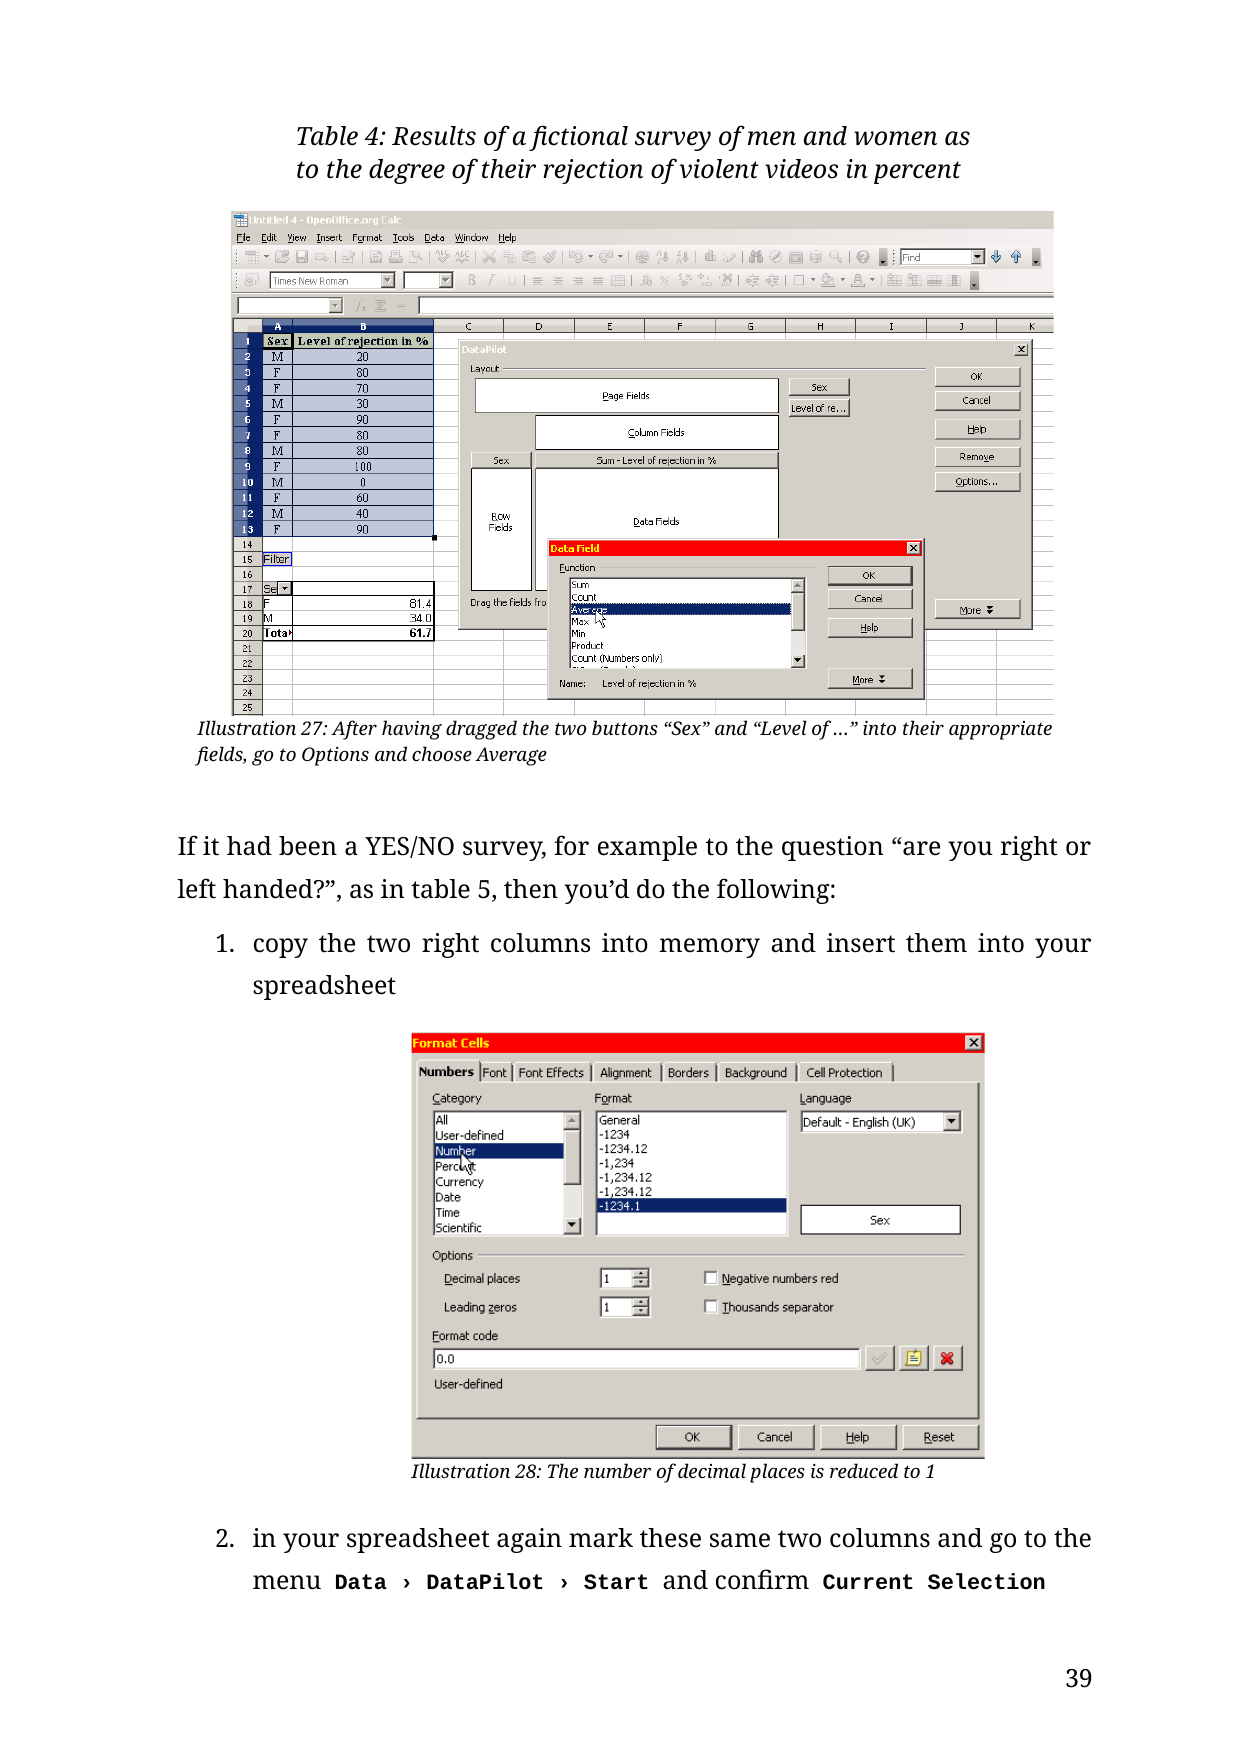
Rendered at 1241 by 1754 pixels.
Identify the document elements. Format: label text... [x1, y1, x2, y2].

picture [230, 211, 1054, 716]
list in your spreadsheet again mark these same two columns and go to the menu Data › DataPilot › Start and confirm Current Selection [215, 1023, 1093, 1597]
list Illustration 28: The number of decimal places is reduced to 1 [411, 1459, 984, 1484]
list copy the two right columns into memory and insert them into your spreadsheet [215, 926, 1093, 1002]
picture [411, 1031, 985, 1459]
text If it had been a YES/NO survey, for example to the question “are you right or left handed?”, as in table 5, then you’d do the following: [177, 829, 1093, 905]
text Illustration 27: After having dragged the two buttons “Sex” and “Level of …” into their appropriate fields, go to Options and choose Average [197, 211, 1087, 766]
text Table 4: Results of a fictional survey of men and women as to the degree of their rejection of violent videos in percent [295, 118, 974, 186]
